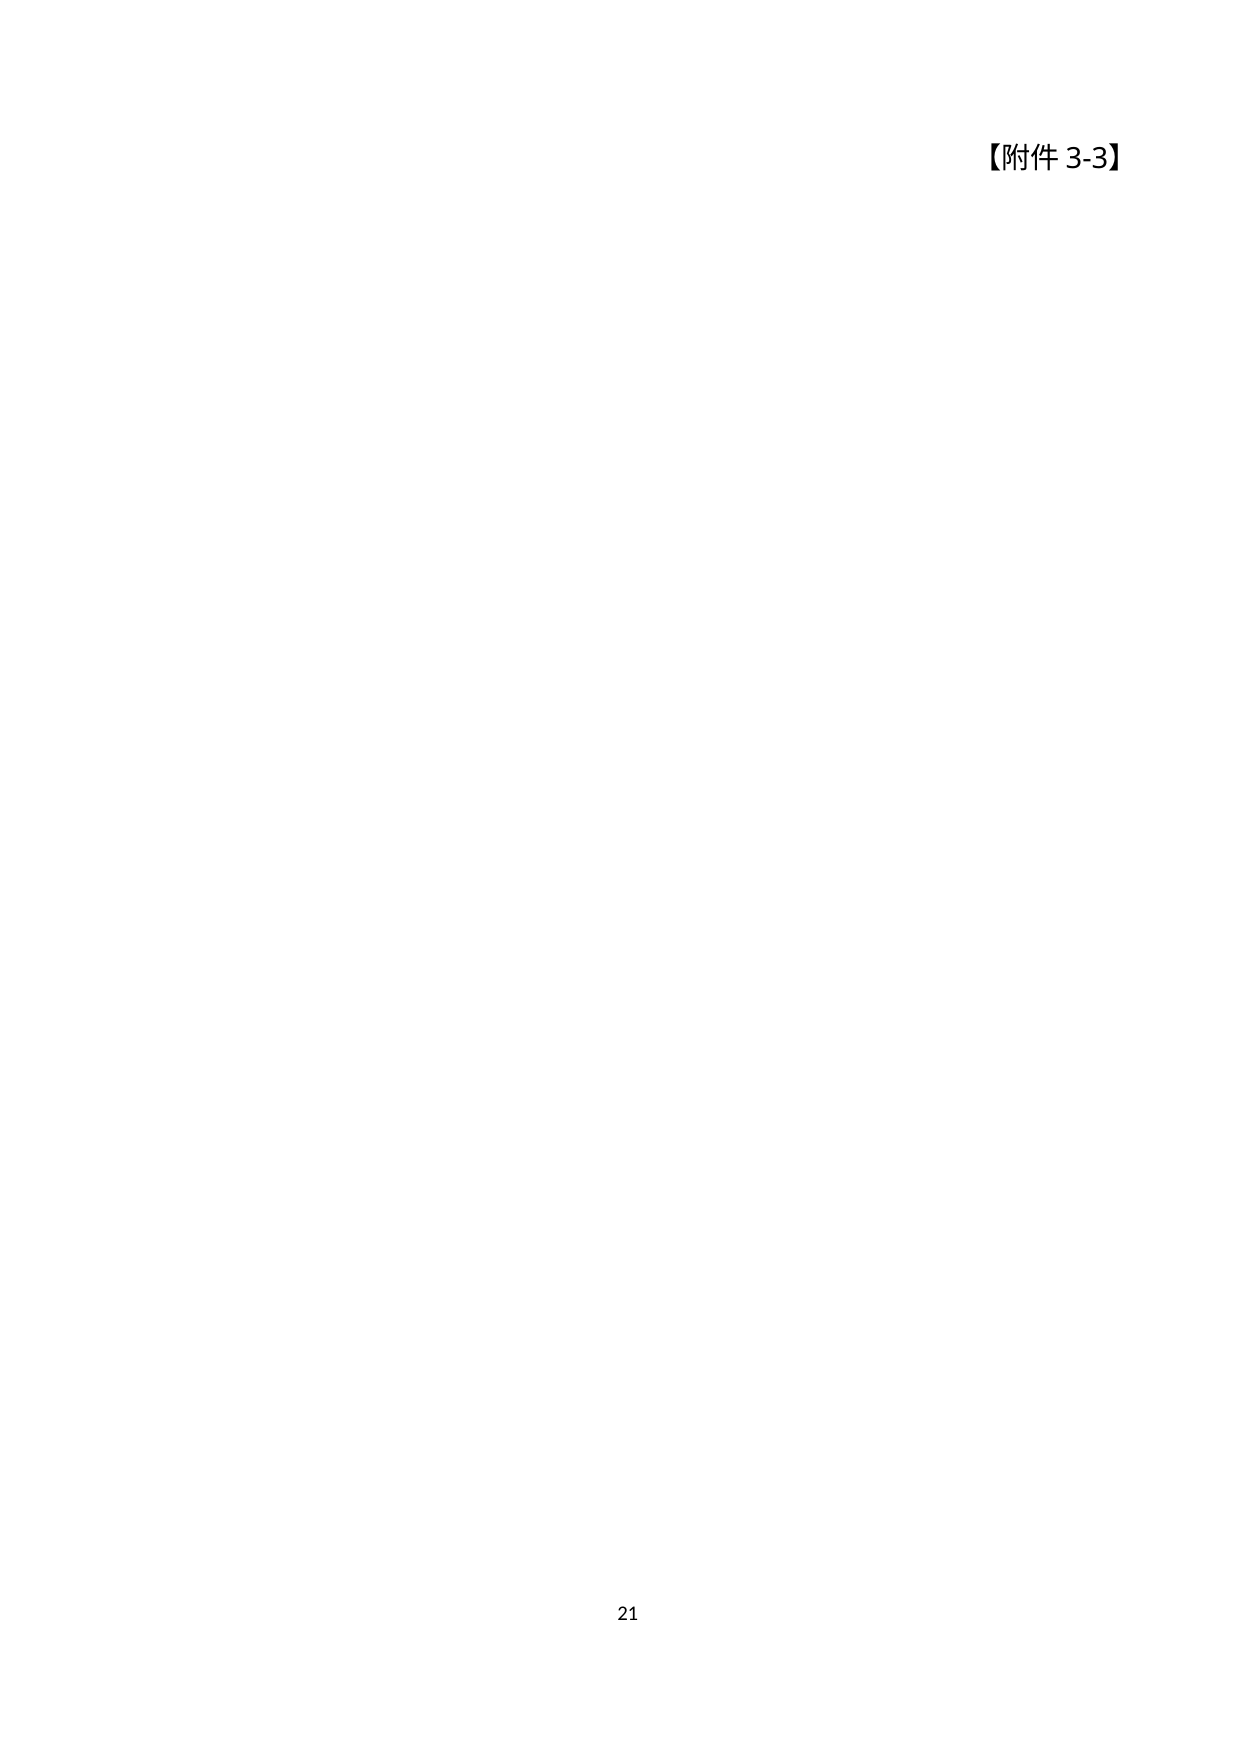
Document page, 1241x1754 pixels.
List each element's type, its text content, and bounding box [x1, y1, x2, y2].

text 【附件3-3】 [89, 119, 1137, 194]
